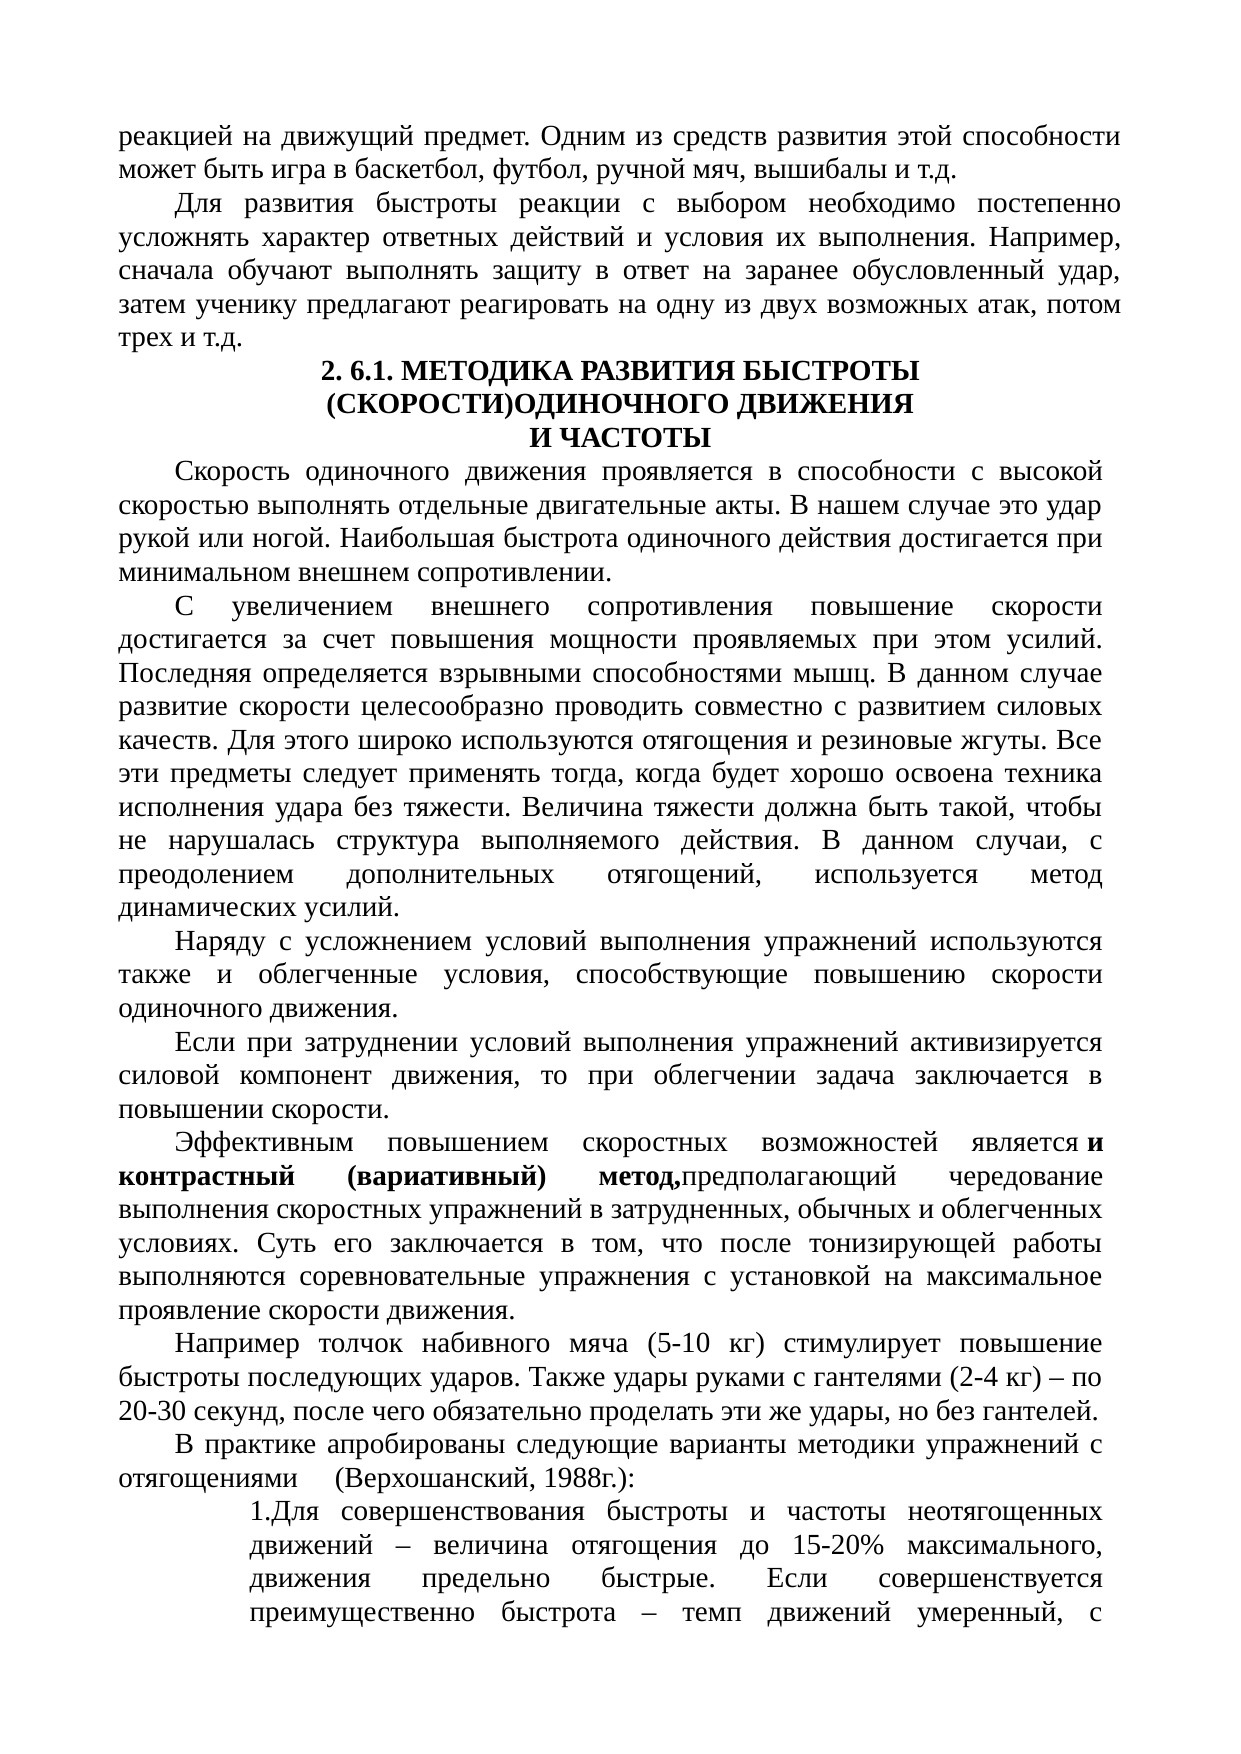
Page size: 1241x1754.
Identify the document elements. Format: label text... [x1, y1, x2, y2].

text реакцией на движущий предмет. Одним из средств развития этой способности может быть игра в баскетбол, футбол, ручной мяч, вышибалы и т.д. [118, 118, 1122, 185]
text Если при затруднении условий выполнения упражнений активизируется силовой компонент движения, то при облегчении задача заключается в повышении скорости. [118, 1024, 1103, 1124]
text С увеличением внешнего сопротивления повышение скорости достигается за счет повышения мощности проявляемых при этом усилий. Последняя определяется взрывными способностями мышц. В данном случае развитие скорости целесообразно проводить совместно с развитием силовых качеств. Для этого широко используются отягощения и резиновые жгуты. Все эти предметы следует применять тогда, когда будет хорошо освоена техника исполнения удара без тяжести. Величина тяжести должна быть такой, чтобы не нарушалась структура выполняемого действия. В данном случаи, с преодолением дополнительных отягощений, используется метод динамических усилий. [118, 588, 1103, 923]
list Для совершенствования быстроты и частоты неотягощенных движений – величина отягощения до 15-20% максимального, движения предельно быстрые. Если совершенствуется преимущественно быстрота – темп движений умеренный, с [249, 1493, 1103, 1627]
text Например толчок набивного мяча (5-10 кг) стимулирует повышение быстроты последующих ударов. Также удары руками с гантелями (2-4 кг) – по 20-30 секунд, после чего обязательно проделать эти же удары, но без гантелей. [118, 1326, 1103, 1426]
text Эффективным повышением скоростных возможностей является и контрастный (вариативный) метод,предполагающий чередование выполнения скоростных упражнений в затрудненных, обычных и облегченных условиях. Суть его заключается в том, что после тонизирующей работы выполняются соревновательные упражнения с установкой на максимальное проявление скорости движения. [118, 1124, 1103, 1326]
text Скорость одиночного движения проявляется в способности с высокой скоростью выполнять отдельные двигательные акты. В нашем случае это удар рукой или ногой. Наибольшая быстрота одиночного действия достигается при минимальном внешнем сопротивлении. [118, 453, 1103, 588]
text 2. 6.1. МЕТОДИКА РАЗВИТИЯ БЫСТРОТЫ (СКОРОСТИ)ОДИНОЧНОГО ДВИЖЕНИЯ [118, 353, 1122, 420]
text И ЧАСТОТЫ [118, 420, 1122, 453]
text Для развития быстроты реакции с выбором необходимо постепенно усложнять характер ответных действий и условия их выполнения. Например, сначала обучают выполнять защиту в ответ на заранее обусловленный удар, затем ученику предлагают реагировать на одну из двух возможных атак, потом трех и т.д. [118, 185, 1122, 353]
text В практике апробированы следующие варианты методики упражнений с отягощениями (Верхошанский, 1988г.): [118, 1426, 1103, 1493]
text Наряду с усложнением условий выполнения упражнений используются также и облегченные условия, способствующие повышению скорости одиночного движения. [118, 923, 1103, 1024]
